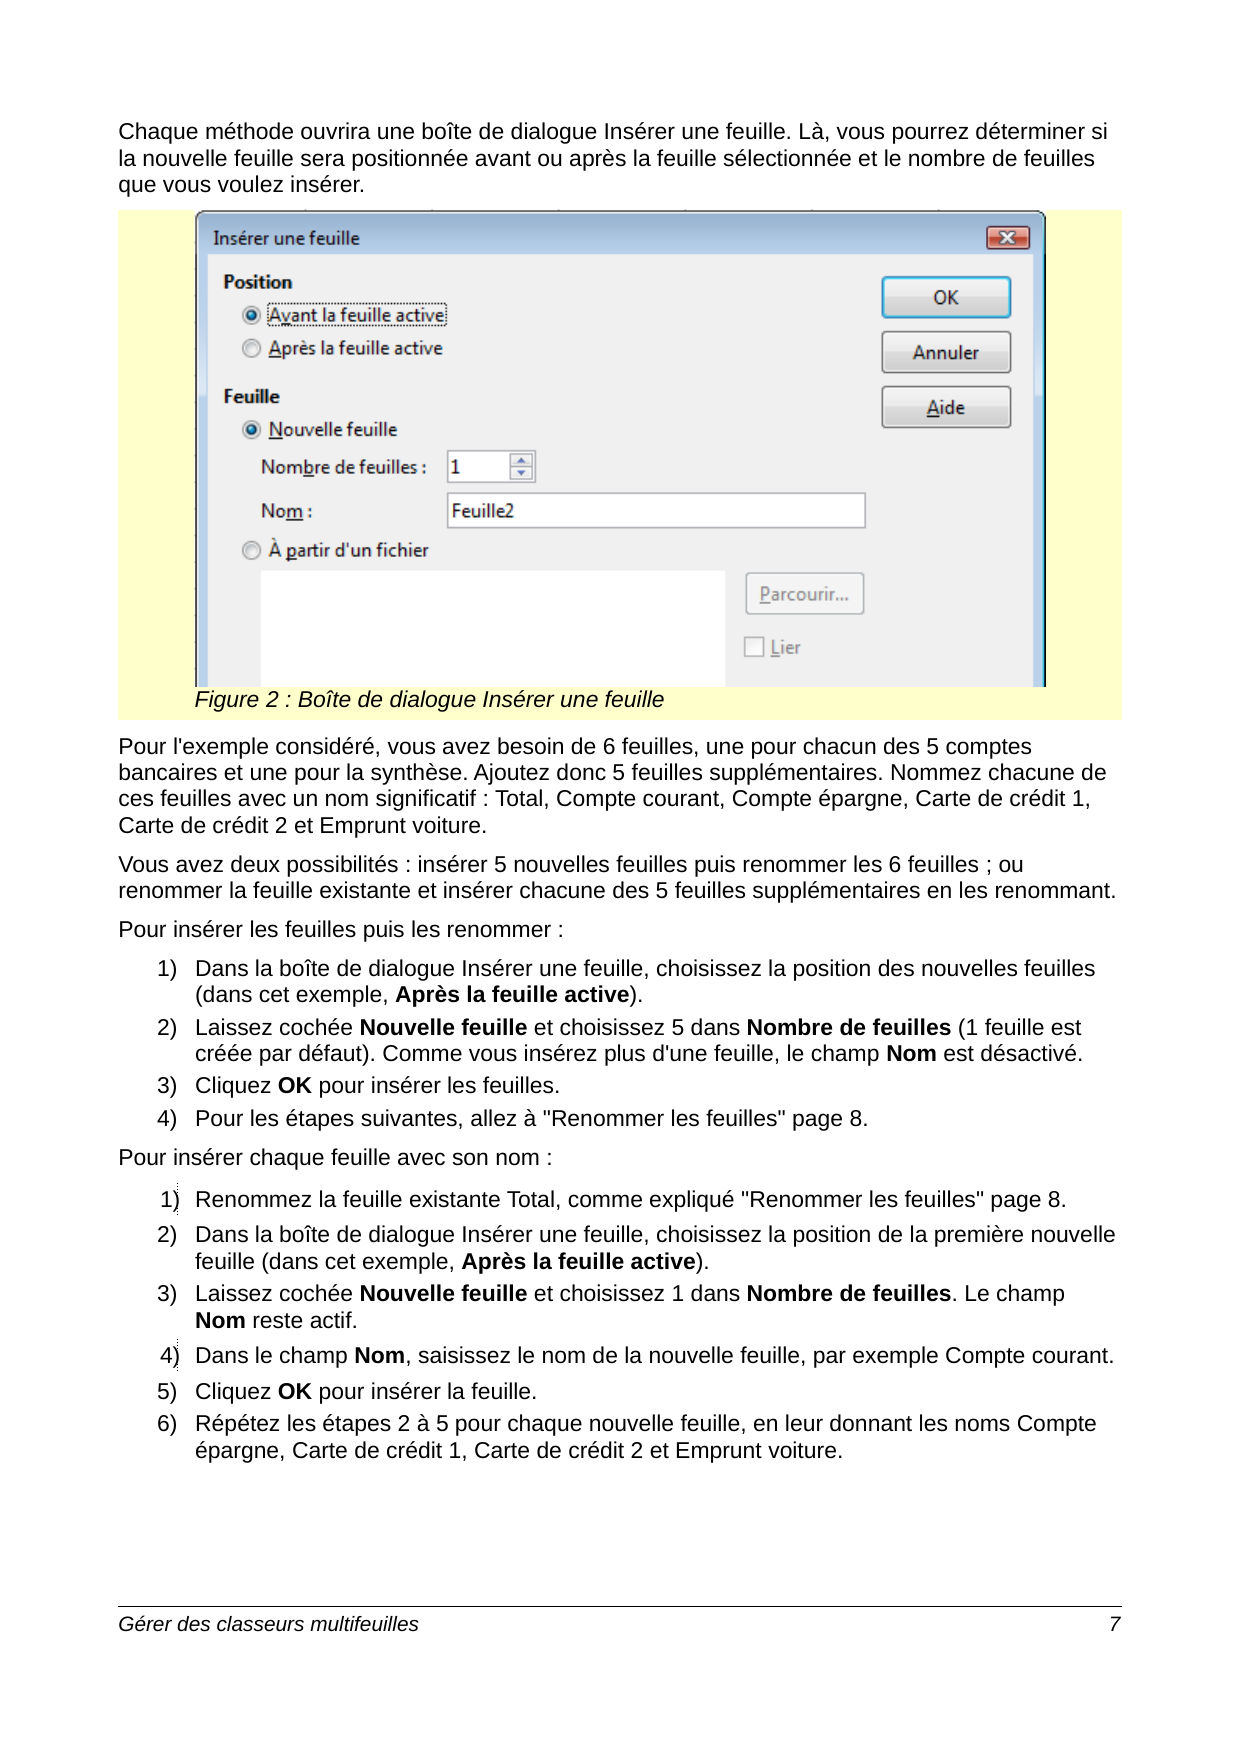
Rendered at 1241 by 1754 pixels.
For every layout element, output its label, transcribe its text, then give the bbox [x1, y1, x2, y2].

text Pour l'exemple considéré, vous avez besoin de 6 feuilles, une pour chacun des 5 comptes bancaires et une pour la synthèse. Ajoutez donc 5 feuilles supplémentaires. Nommez chacune de ces feuilles avec un nom significatif : Total, Compte courant, Compte épargne, Carte de crédit 1, Carte de crédit 2 et Emprunt voiture. [118, 733, 1122, 838]
list Répétez les étapes 2 à 5 pour chaque nouvelle feuille, en leur donnant les noms Compte épargne, Carte de crédit 1, Carte de crédit 2 et Emprunt voiture. [177, 1410, 1122, 1463]
list Laissez cochée Nouvelle feuille et choisissez 5 dans Nombre de feuilles (1 feuille est créée par défaut). Comme vous insérez plus d'une feuille, le champ Nom est désactivé. [177, 1013, 1122, 1066]
text Vous avez deux possibilités : insérer 5 nouvelles feuilles puis renommer les 6 feuilles ; ou renommer la feuille existante et insérer chacune des 5 feuilles supplémentaires en les renommant. [118, 851, 1122, 903]
text Pour insérer chaque feuille avec son nom : [118, 1144, 1122, 1170]
list Dans le champ Nom, saisissez le nom de la nouvelle feuille, par exemple Compte courant. [177, 1339, 1122, 1371]
list Cliquez OK pour insérer les feuilles. [177, 1072, 1122, 1099]
list Laissez cochée Nouvelle feuille et choisissez 1 dans Nombre de feuilles. Le champ Nom reste actif. [177, 1280, 1122, 1333]
text Chaque méthode ouvrira une boîte de dialogue Insérer une feuille. Là, vous pourrez déterminer si la nouvelle feuille sera positionnée avant ou après la feuille sélectionnée et le nombre de feuilles que vous voulez insérer. [118, 118, 1122, 197]
text Pour insérer les feuilles puis les renommer : [118, 916, 1122, 942]
list Dans la boîte de dialogue Insérer une feuille, choisissez la position de la première nouvelle feuille (dans cet exemple, Après la feuille active). [177, 1221, 1122, 1274]
text Figure 2 : Boîte de dialogue Insérer une feuille [194, 687, 1046, 713]
list Renommez la feuille existante Total, comme expliqué "Renommer les feuilles" page 8. [177, 1183, 1122, 1215]
picture [194, 209, 1046, 687]
list Pour les étapes suivantes, allez à "Renommer les feuilles" page 8. [177, 1105, 1122, 1131]
list Dans la boîte de dialogue Insérer une feuille, choisissez la position des nouvelles feuilles (dans cet exemple, Après la feuille active). [177, 954, 1122, 1007]
list Cliquez OK pour insérer la feuille. [177, 1378, 1122, 1404]
